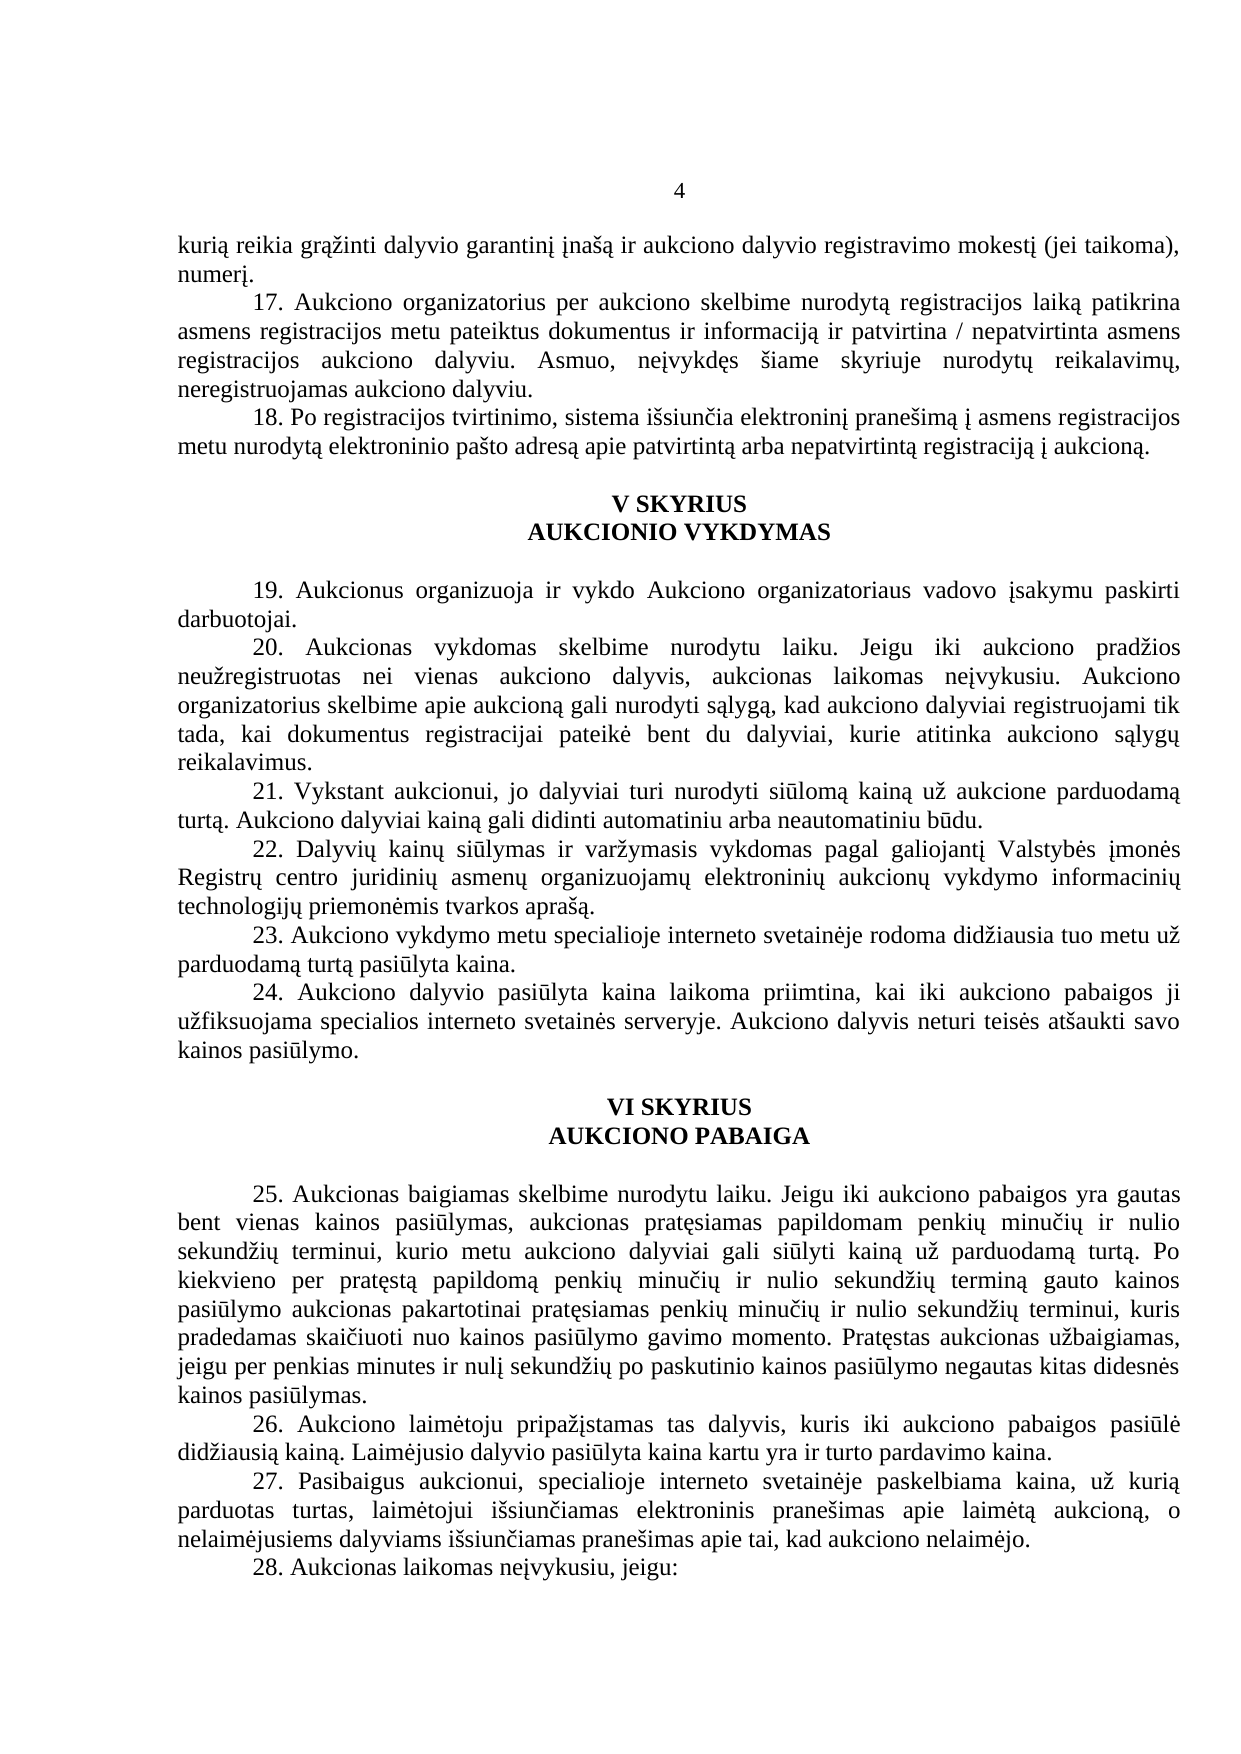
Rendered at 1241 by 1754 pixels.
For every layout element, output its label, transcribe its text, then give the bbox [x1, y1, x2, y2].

text kurią reikia grąžinti dalyvio garantinį įnašą ir aukciono dalyvio registravimo mokestį (jei taikoma), numerį. [177, 230, 1181, 287]
text VI SKYRIUS [177, 1092, 1181, 1121]
text AUKCIONIO VYKDYMAS [177, 517, 1181, 546]
text 19. Aukcionus organizuoja ir vykdo Aukciono organizatoriaus vadovo įsakymu paskirti darbuotojai. [177, 575, 1181, 632]
text 20. Aukcionas vykdomas skelbime nurodytu laiku. Jeigu iki aukciono pradžios neužregistruotas nei vienas aukciono dalyvis, aukcionas laikomas neįvykusiu. Aukciono organizatorius skelbime apie aukcioną gali nurodyti sąlygą, kad aukciono dalyviai registruojami tik tada, kai dokumentus registracijai pateikė bent du dalyviai, kurie atitinka aukciono sąlygų reikalavimus. [177, 632, 1181, 776]
text 21. Vykstant aukcionui, jo dalyviai turi nurodyti siūlomą kainą už aukcione parduodamą turtą. Aukciono dalyviai kainą gali didinti automatiniu arba neautomatiniu būdu. [177, 776, 1181, 834]
text 17. Aukciono organizatorius per aukciono skelbime nurodytą registracijos laiką patikrina asmens registracijos metu pateiktus dokumentus ir informaciją ir patvirtina / nepatvirtinta asmens registracijos aukciono dalyviu. Asmuo, neįvykdęs šiame skyriuje nurodytų reikalavimų, neregistruojamas aukciono dalyviu. [177, 287, 1181, 402]
text 28. Aukcionas laikomas neįvykusiu, jeigu: [177, 1552, 1181, 1581]
text 25. Aukcionas baigiamas skelbime nurodytu laiku. Jeigu iki aukciono pabaigos yra gautas bent vienas kainos pasiūlymas, aukcionas pratęsiamas papildomam penkių minučių ir nulio sekundžių terminui, kurio metu aukciono dalyviai gali siūlyti kainą už parduodamą turtą. Po kiekvieno per pratęstą papildomą penkių minučių ir nulio sekundžių terminą gauto kainos pasiūlymo aukcionas pakartotinai pratęsiamas penkių minučių ir nulio sekundžių terminui, kuris pradedamas skaičiuoti nuo kainos pasiūlymo gavimo momento. Pratęstas aukcionas užbaigiamas, jeigu per penkias minutes ir nulį sekundžių po paskutinio kainos pasiūlymo negautas kitas didesnės kainos pasiūlymas. [177, 1179, 1181, 1409]
text 18. Po registracijos tvirtinimo, sistema išsiunčia elektroninį pranešimą į asmens registracijos metu nurodytą elektroninio pašto adresą apie patvirtintą arba nepatvirtintą registraciją į aukcioną. [177, 402, 1181, 460]
text 23. Aukciono vykdymo metu specialioje interneto svetainėje rodoma didžiausia tuo metu už parduodamą turtą pasiūlyta kaina. [177, 920, 1181, 977]
text 22. Dalyvių kainų siūlymas ir varžymasis vykdomas pagal galiojantį Valstybės įmonės Registrų centro juridinių asmenų organizuojamų elektroninių aukcionų vykdymo informacinių technologijų priemonėmis tvarkos aprašą. [177, 834, 1181, 920]
text 27. Pasibaigus aukcionui, specialioje interneto svetainėje paskelbiama kaina, už kurią parduotas turtas, laimėtojui išsiunčiamas elektroninis pranešimas apie laimėtą aukcioną, o nelaimėjusiems dalyviams išsiunčiamas pranešimas apie tai, kad aukciono nelaimėjo. [177, 1466, 1181, 1552]
text V SKYRIUS [177, 489, 1181, 517]
text AUKCIONO PABAIGA [177, 1121, 1181, 1150]
text 24. Aukciono dalyvio pasiūlyta kaina laikoma priimtina, kai iki aukciono pabaigos ji užfiksuojama specialios interneto svetainės serveryje. Aukciono dalyvis neturi teisės atšaukti savo kainos pasiūlymo. [177, 977, 1181, 1064]
text 26. Aukciono laimėtoju pripažįstamas tas dalyvis, kuris iki aukciono pabaigos pasiūlė didžiausią kainą. Laimėjusio dalyvio pasiūlyta kaina kartu yra ir turto pardavimo kaina. [177, 1409, 1181, 1466]
